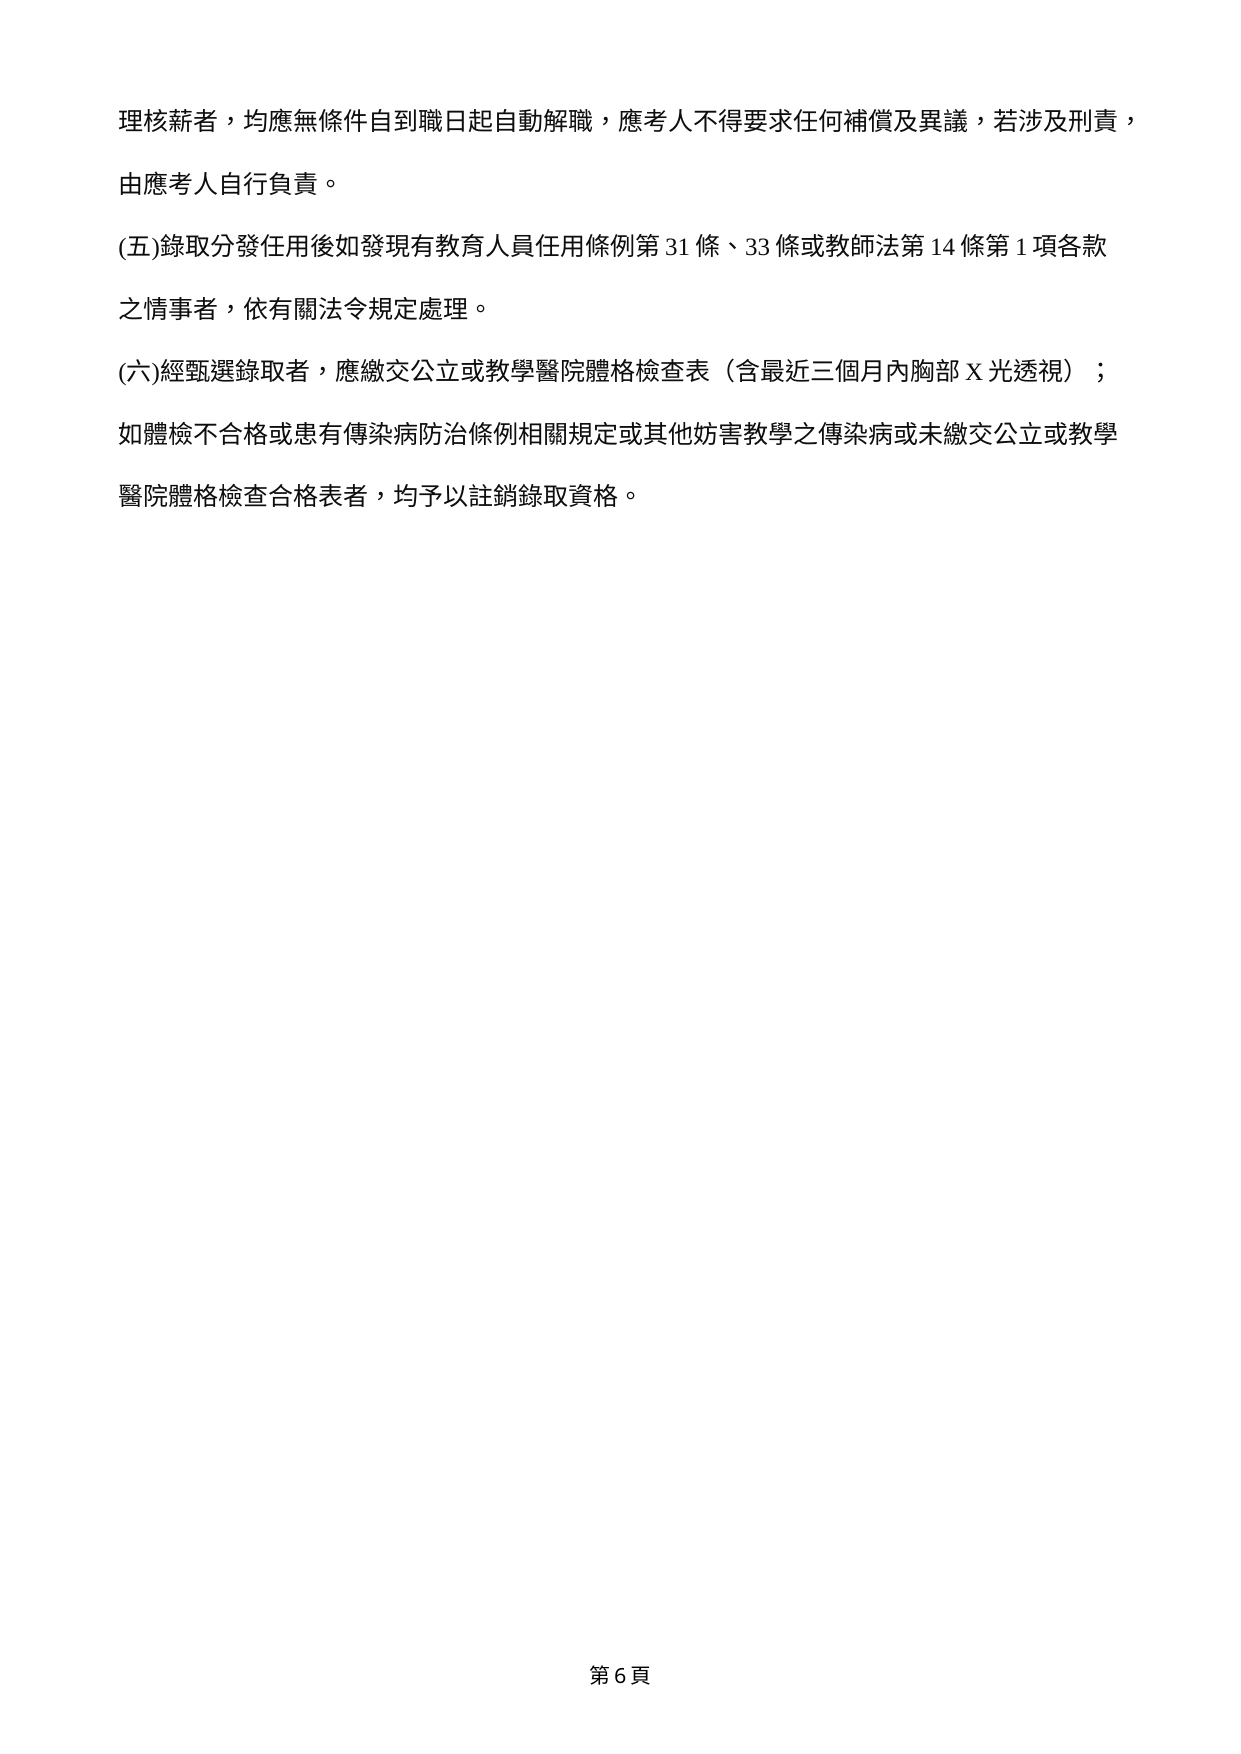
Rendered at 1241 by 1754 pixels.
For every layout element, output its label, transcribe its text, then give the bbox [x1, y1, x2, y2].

text (五)錄取分發任用後如發現有教育人員任用條例第31條、33條或教師法第14條第1項各款之情事者，依有關法令規定處理。 [118, 203, 1122, 328]
text (六)經甄選錄取者，應繳交公立或教學醫院體格檢查表（含最近三個月內胸部X光透視）；如體檢不合格或患有傳染病防治條例相關規定或其他妨害教學之傳染病或未繳交公立或教學醫院體格檢查合格表者，均予以註銷錄取資格。 [118, 328, 1122, 516]
text (四)經甄試錄取之代理教師，若發現資格不符，或證件有偽造、變造情事，或到職後無法辦理核薪者，均應無條件自到職日起自動解職，應考人不得要求任何補償及異議，若涉及刑責，由應考人自行負責。 [118, 78, 1122, 203]
